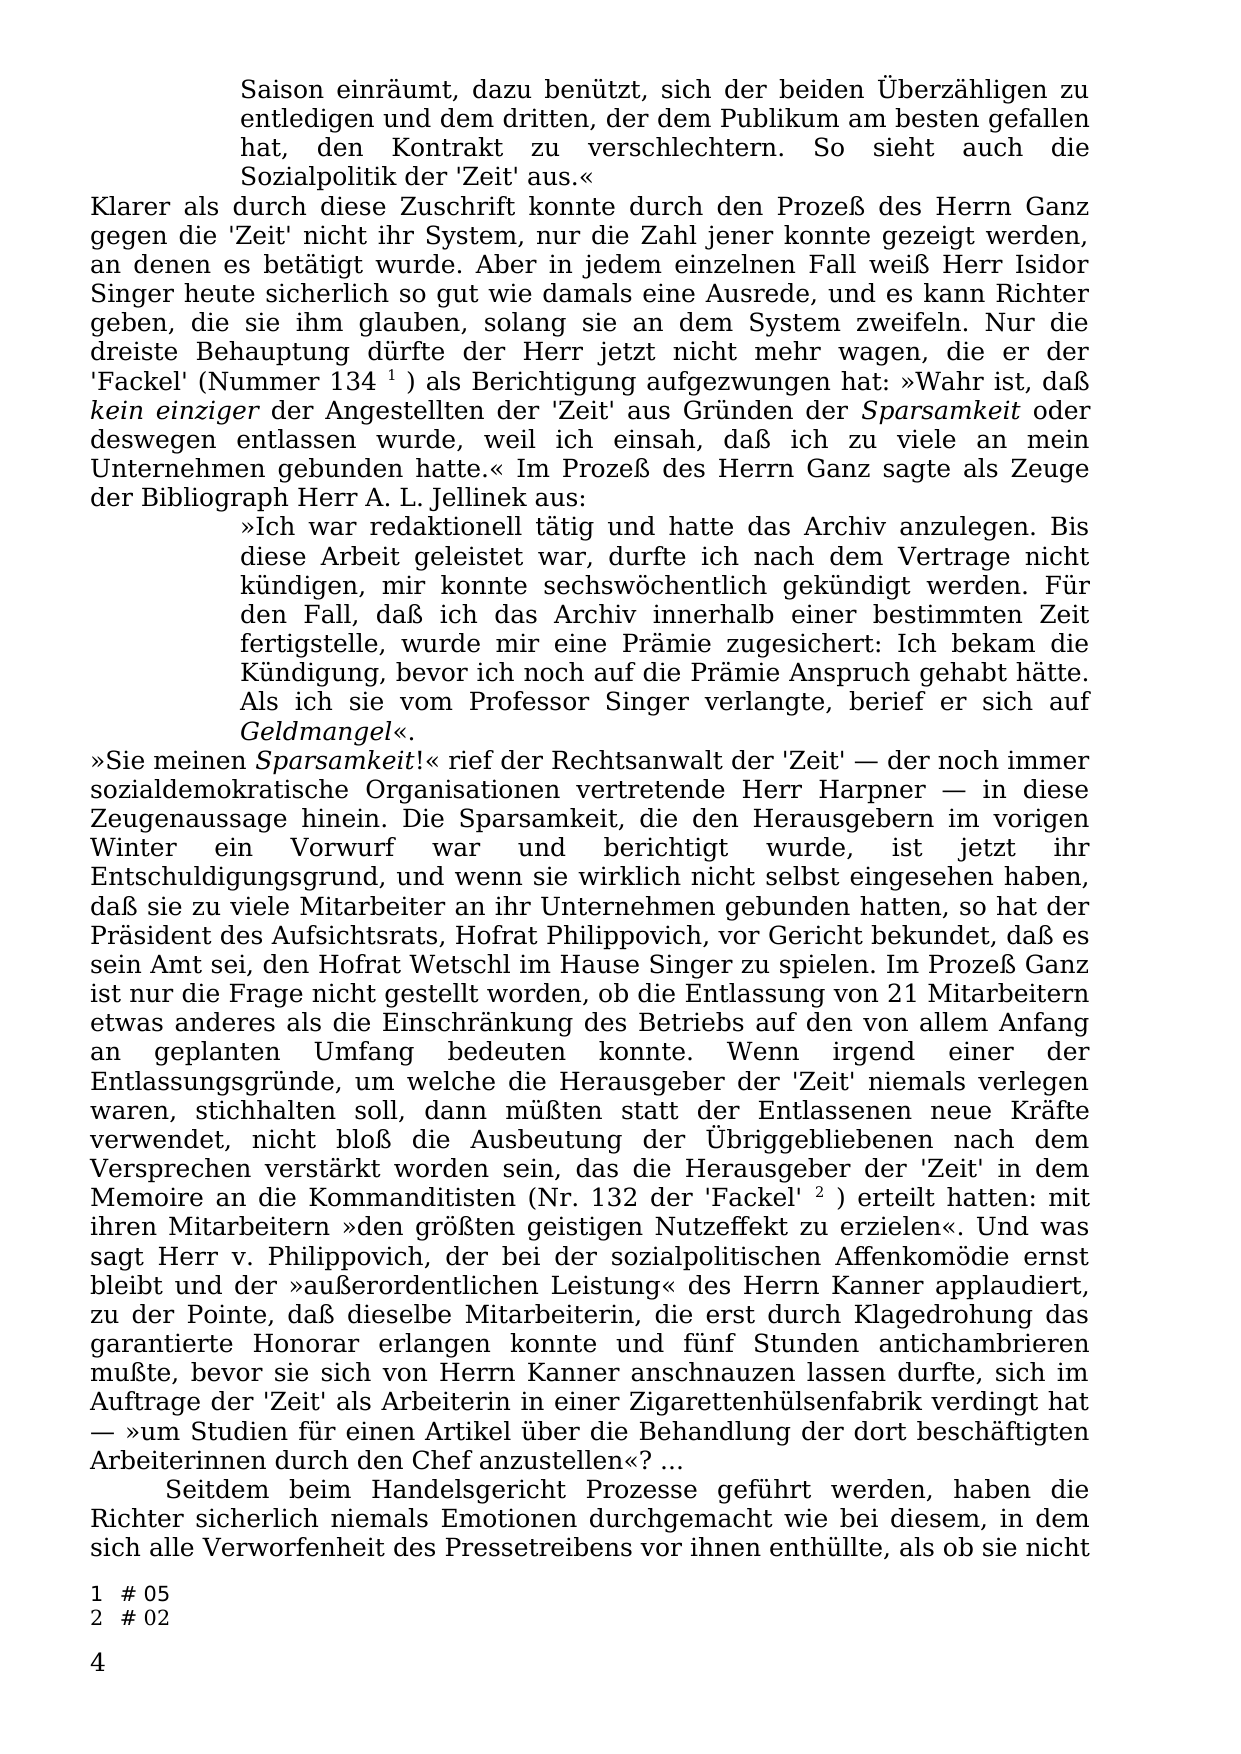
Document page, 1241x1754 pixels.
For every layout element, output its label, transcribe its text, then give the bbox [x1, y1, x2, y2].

text Klarer als durch diese Zuschrift konnte durch den Prozeß des Herrn Ganz gegen die 'Zeit' nicht ihr System, nur die Zahl jener konnte gezeigt werden, an denen es betätigt wurde. Aber in jedem einzelnen Fall weiß Herr Isidor Singer heute sicherlich so gut wie damals eine Ausrede, und es kann Richter geben, die sie ihm glauben, solang sie an dem System zweifeln. Nur die dreiste Behauptung dürfte der Herr jetzt nicht mehr wagen, die er der 'Fackel' (Nummer 134 ) als Berichtigung aufgezwungen hat: »Wahr ist, daß kein einziger der Angestellten der 'Zeit' aus Gründen der Sparsamkeit oder deswegen entlassen wurde, weil ich einsah, daß ich zu viele an mein Unternehmen gebunden hatte.« Im Prozeß des Herrn Ganz sagte als Zeuge der Bibliograph Herr A. L. Jellinek aus: [90, 192, 1091, 512]
text Saison einräumt, dazu benützt, sich der beiden Überzähligen zu entledigen und dem dritten, der dem Publikum am besten gefallen hat, den Kontrakt zu verschlechtern. So sieht auch die Sozialpolitik der 'Zeit' aus.« [240, 75, 1091, 192]
text Seitdem beim Handelsgericht Prozesse geführt werden, haben die Richter sicherlich niemals Emotionen durchgemacht wie bei diesem, in dem sich alle Verworfenheit des Pressetreibens vor ihnen enthüllte, als ob sie nicht [90, 1475, 1091, 1562]
text # 05 [90, 1582, 1091, 1606]
text # 02 [90, 1606, 1091, 1631]
text »Ich war redaktionell tätig und hatte das Archiv anzulegen. Bis diese Arbeit geleistet war, durfte ich nach dem Vertrage nicht kündigen, mir konnte sechswöchentlich gekündigt werden. Für den Fall, daß ich das Archiv innerhalb einer bestimmten Zeit fertigstelle, wurde mir eine Prämie zugesichert: Ich bekam die Kündigung, bevor ich noch auf die Prämie Anspruch gehabt hätte. Als ich sie vom Professor Singer verlangte, berief er sich auf Geldmangel«. [240, 512, 1091, 746]
text »Sie meinen Sparsamkeit!« rief der Rechtsanwalt der 'Zeit' — der noch immer sozialdemokratische Organisationen vertretende Herr Harpner — in diese Zeugenaussage hinein. Die Sparsamkeit, die den Herausgebern im vorigen Winter ein Vorwurf war und berichtigt wurde, ist jetzt ihr Entschuldigungsgrund, und wenn sie wirklich nicht selbst eingesehen haben, daß sie zu viele Mitarbeiter an ihr Unternehmen gebunden hatten, so hat der Präsident des Aufsichtsrats, Hofrat Philippovich, vor Gericht bekundet, daß es sein Amt sei, den Hofrat Wetschl im Hause Singer zu spielen. Im Prozeß Ganz ist nur die Frage nicht gestellt worden, ob die Entlassung von 21 Mitarbeitern etwas anderes als die Einschränkung des Betriebs auf den von allem Anfang an geplanten Umfang bedeuten konnte. Wenn irgend einer der Entlassungsgründe, um welche die Herausgeber der 'Zeit' niemals verlegen waren, stichhalten soll, dann müßten statt der Entlassenen neue Kräfte verwendet, nicht bloß die Ausbeutung der Übriggebliebenen nach dem Versprechen verstärkt worden sein, das die Herausgeber der 'Zeit' in dem Memoire an die Kommanditisten (Nr. 132 der 'Fackel' ) erteilt hatten: mit ihren Mitarbeitern »den größten geistigen Nutzeffekt zu erzielen«. Und was sagt Herr v. Philippovich, der bei der sozialpolitischen Affenkomödie ernst bleibt und der »außerordentlichen Leistung« des Herrn Kanner applaudiert, zu der Pointe, daß dieselbe Mitarbeiterin, die erst durch Klagedrohung das garantierte Honorar erlangen konnte und fünf Stunden antichambrieren mußte, bevor sie sich von Herrn Kanner anschnauzen lassen durfte, sich im Auftrage der 'Zeit' als Arbeiterin in einer Zigarettenhülsenfabrik verdingt hat — »um Studien für einen Artikel über die Behandlung der dort beschäftigten Arbeiterinnen durch den Chef anzustellen«? ... [90, 746, 1091, 1475]
